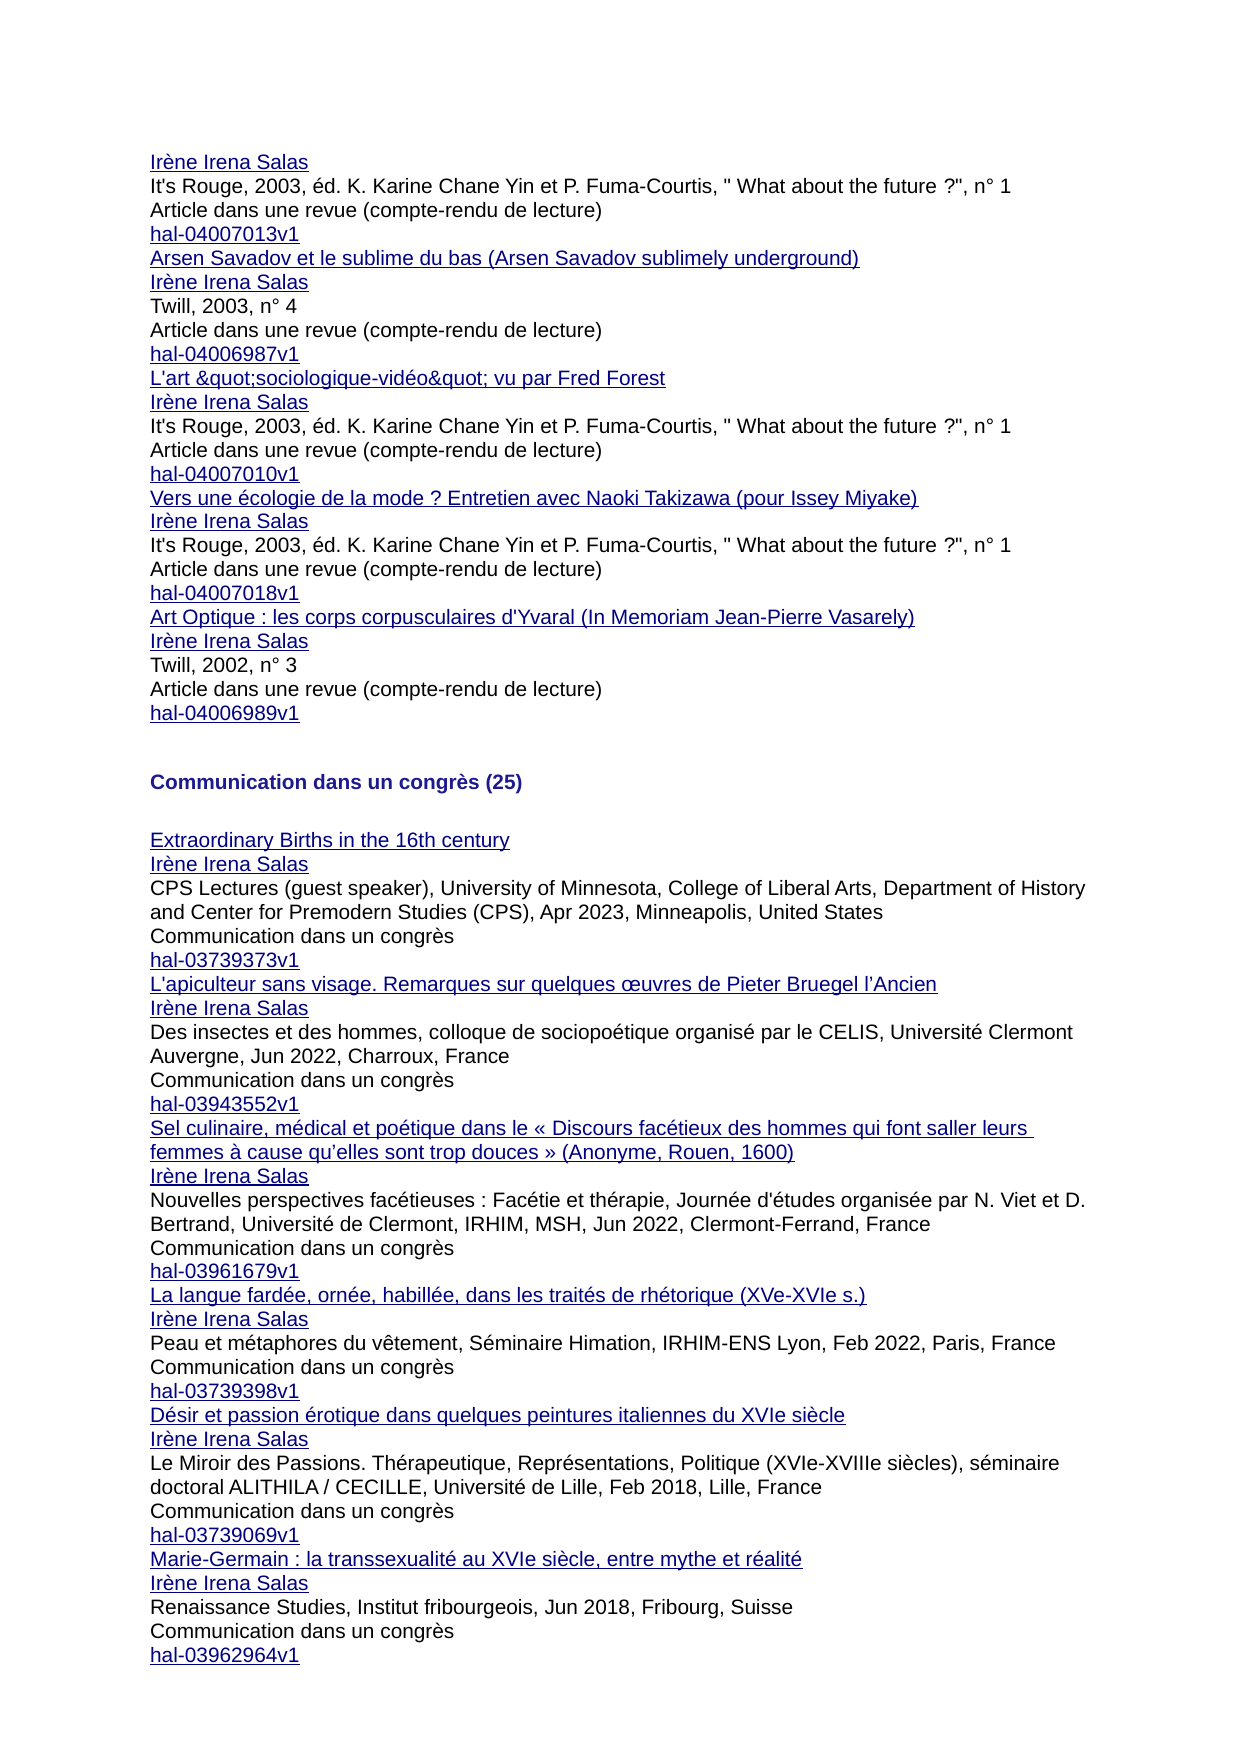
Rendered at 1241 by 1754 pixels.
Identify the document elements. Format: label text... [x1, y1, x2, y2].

table_cell Désir et passion érotique dans quelques peintures italiennes du XVIe siècle Irène Irena Salas Le Miroir des Passions. Thérapeutique, Représentations, Politique (XVIe-XVIIIe siècles), séminaire doctoral ALITHILA / CECILLE, Université de Lille, Feb 2018, Lille, France Communication dans un congrès hal-03739069v1 [150, 1403, 1090, 1547]
table_cell L'apiculteur sans visage. Remarques sur quelques œuvres de Pieter Bruegel l’Ancien Irène Irena Salas Des insectes et des hommes, colloque de sociopoétique organisé par le CELIS, Université Clermont Auvergne, Jun 2022, Charroux, France Communication dans un congrès hal-03943552v1 [150, 972, 1090, 1116]
table_cell L'art &quot;sociologique-vidéo&quot; vu par Fred Forest Irène Irena Salas It's Rouge, 2003, éd. K. Karine Chane Yin et P. Fuma-Courtis, " What about the future ?", n° 1 Article dans une revue (compte-rendu de lecture) hal-04007010v1 [150, 366, 1090, 485]
subtitle Communication dans un congrès (25) [150, 770, 1090, 794]
table_cell Irène Irena Salas It's Rouge, 2003, éd. K. Karine Chane Yin et P. Fuma-Courtis, " What about the future ?", n° 1 Article dans une revue (compte-rendu de lecture) hal-04007013v1 [150, 150, 1090, 246]
table_header Extraordinary Births in the 16th century Irène Irena Salas CPS Lectures (guest speaker), University of Minnesota, College of Liberal Arts, Department of History and Center for Premodern Studies (CPS), Apr 2023, Minneapolis, United States Communication dans un congrès hal-03739373v1 [150, 828, 1090, 972]
table_cell Vers une écologie de la mode ? Entretien avec Naoki Takizawa (pour Issey Miyake) Irène Irena Salas It's Rouge, 2003, éd. K. Karine Chane Yin et P. Fuma-Courtis, " What about the future ?", n° 1 Article dans une revue (compte-rendu de lecture) hal-04007018v1 [150, 485, 1090, 605]
table_cell Sel culinaire, médical et poétique dans le « Discours facétieux des hommes qui font saller leurs femmes à cause qu’elles sont trop douces » (Anonyme, Rouen, 1600) Irène Irena Salas Nouvelles perspectives facétieuses : Facétie et thérapie, Journée d'études organisée par N. Viet et D. Bertrand, Université de Clermont, IRHIM, MSH, Jun 2022, Clermont-Ferrand, France Communication dans un congrès hal-03961679v1 [150, 1116, 1090, 1283]
table_cell La langue fardée, ornée, habillée, dans les traités de rhétorique (XVe-XVIe s.) Irène Irena Salas Peau et métaphores du vêtement, Séminaire Himation, IRHIM-ENS Lyon, Feb 2022, Paris, France Communication dans un congrès hal-03739398v1 [150, 1283, 1090, 1403]
table_cell Art Optique : les corps corpusculaires d'Yvaral (In Memoriam Jean-Pierre Vasarely) Irène Irena Salas Twill, 2002, n° 3 Article dans une revue (compte-rendu de lecture) hal-04006989v1 [150, 605, 1090, 725]
table_cell Marie-Germain : la transsexualité au XVIe siècle, entre mythe et réalité Irène Irena Salas Renaissance Studies, Institut fribourgeois, Jun 2018, Fribourg, Suisse Communication dans un congrès hal-03962964v1 [150, 1547, 1090, 1667]
table_cell Arsen Savadov et le sublime du bas (Arsen Savadov sublimely underground) Irène Irena Salas Twill, 2003, n° 4 Article dans une revue (compte-rendu de lecture) hal-04006987v1 [150, 246, 1090, 366]
